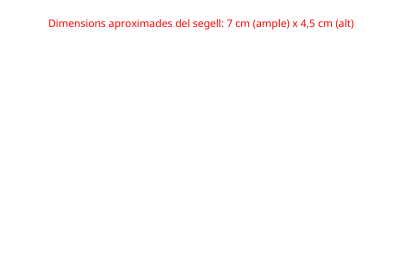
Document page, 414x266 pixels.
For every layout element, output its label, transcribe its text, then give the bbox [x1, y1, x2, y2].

text Dimensions aproximades del segell: 7 cm (ample) x 4,5 cm (alt) [3, 16, 399, 30]
